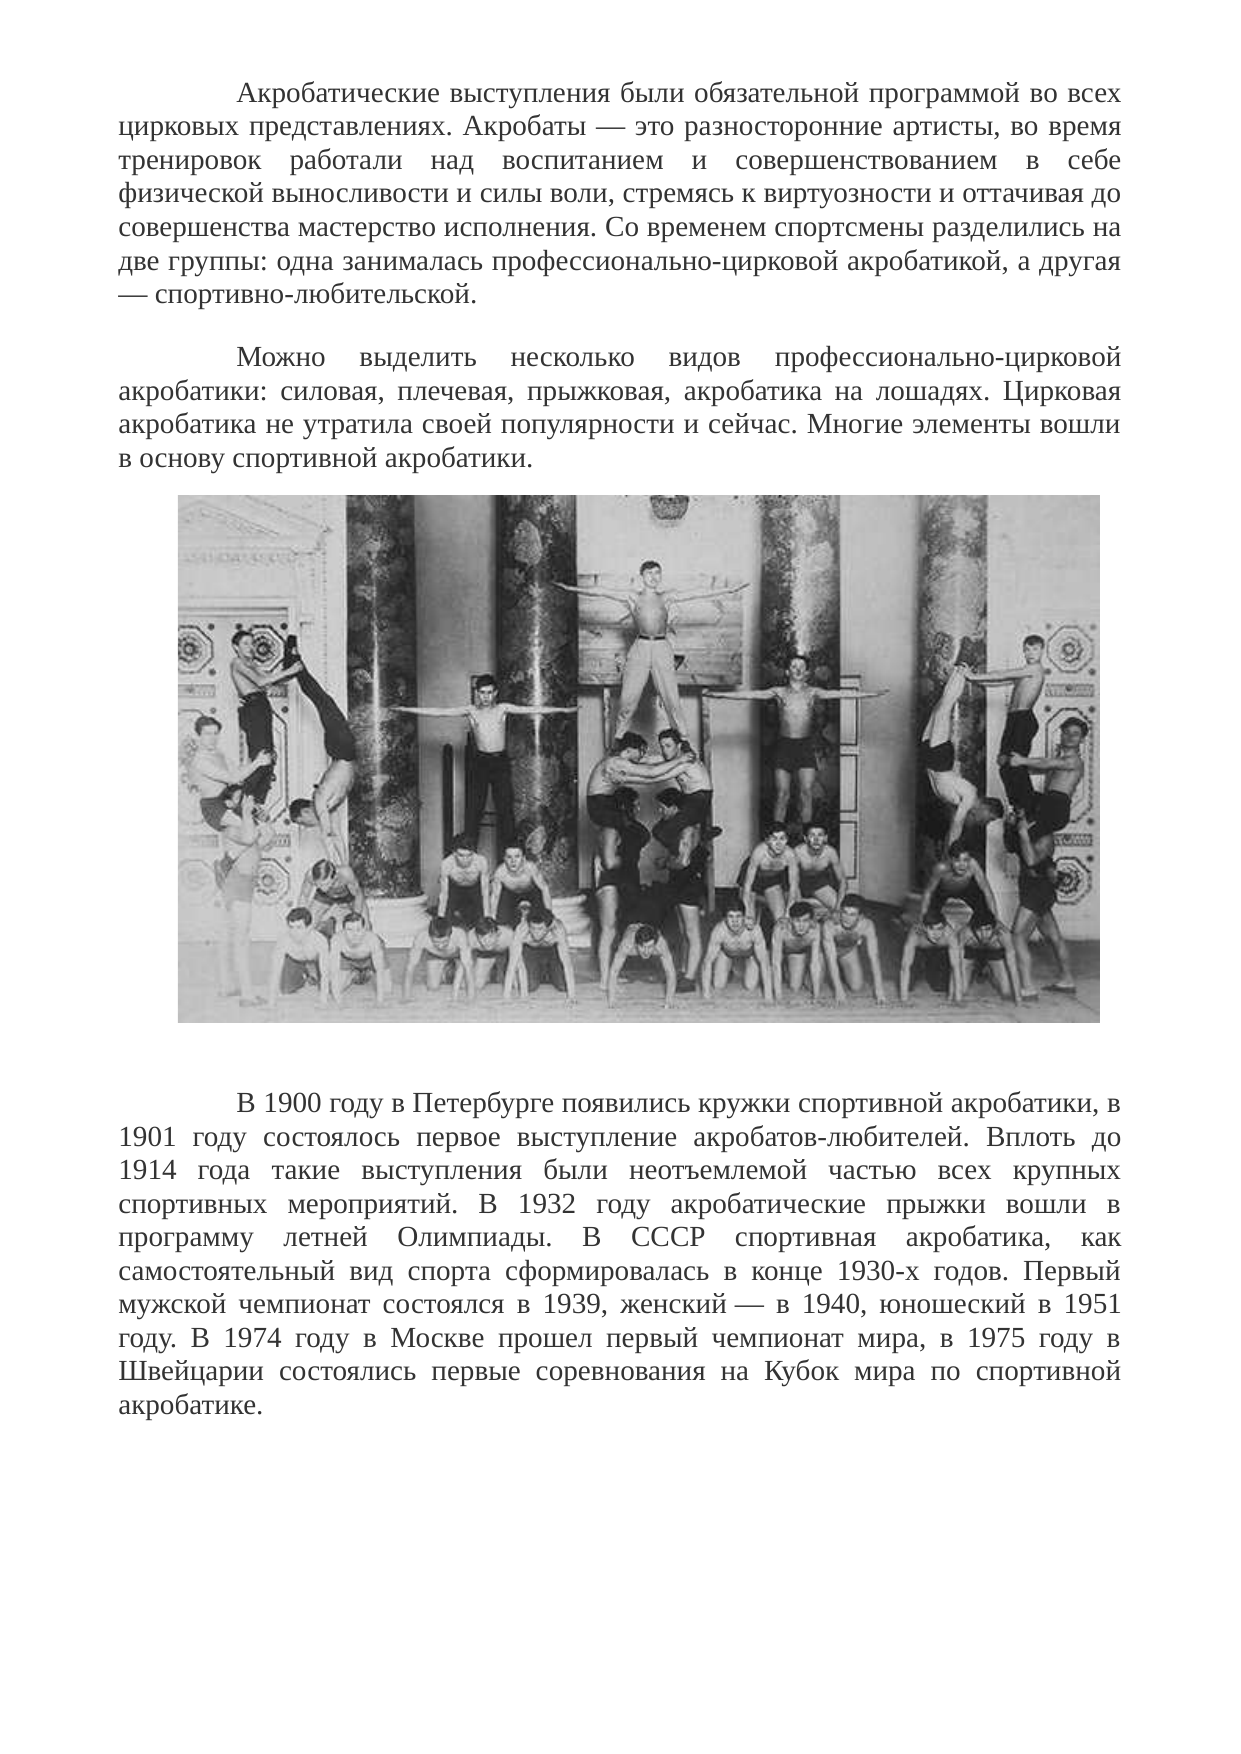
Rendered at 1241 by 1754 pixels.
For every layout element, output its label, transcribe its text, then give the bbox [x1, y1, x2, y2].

picture [177, 495, 1100, 1023]
text Акробатические выступления были обязательной программой во всех цирковых представлениях. Акробаты — это разносторонние артисты, во время тренировок работали над воспитанием и совершенствованием в себе физической выносливости и силы воли, стремясь к виртуозности и оттачивая до совершенства мастерство исполнения. Со временем спортсмены разделились на две группы: одна занималась профессионально-цирковой акробатикой, а другая — спортивно-любительской. [118, 75, 1122, 310]
text Можно выделить несколько видов профессионально-цирковой акробатики: силовая, плечевая, прыжковая, акробатика на лошадях. Цирковая акробатика не утратила своей популярности и сейчас. Многие элементы вошли в основу спортивной акробатики. [118, 339, 1122, 473]
text В 1900 году в Петербурге появились кружки спортивной акробатики, в 1901 году состоялось первое выступление акробатов-любителей. Вплоть до 1914 года такие выступления были неотъемлемой частью всех крупных спортивных мероприятий. В 1932 году акробатические прыжки вошли в программу летней Олимпиады. В СССР спортивная акробатика, как самостоятельный вид спорта сформировалась в конце 1930-х годов. Первый мужской чемпионат состоялся в 1939, женский — в 1940, юношеский в 1951 году. В 1974 году в Москве прошел первый чемпионат мира, в 1975 году в Швейцарии состоялись первые соревнования на Кубок мира по спортивной акробатике. [118, 1085, 1122, 1421]
